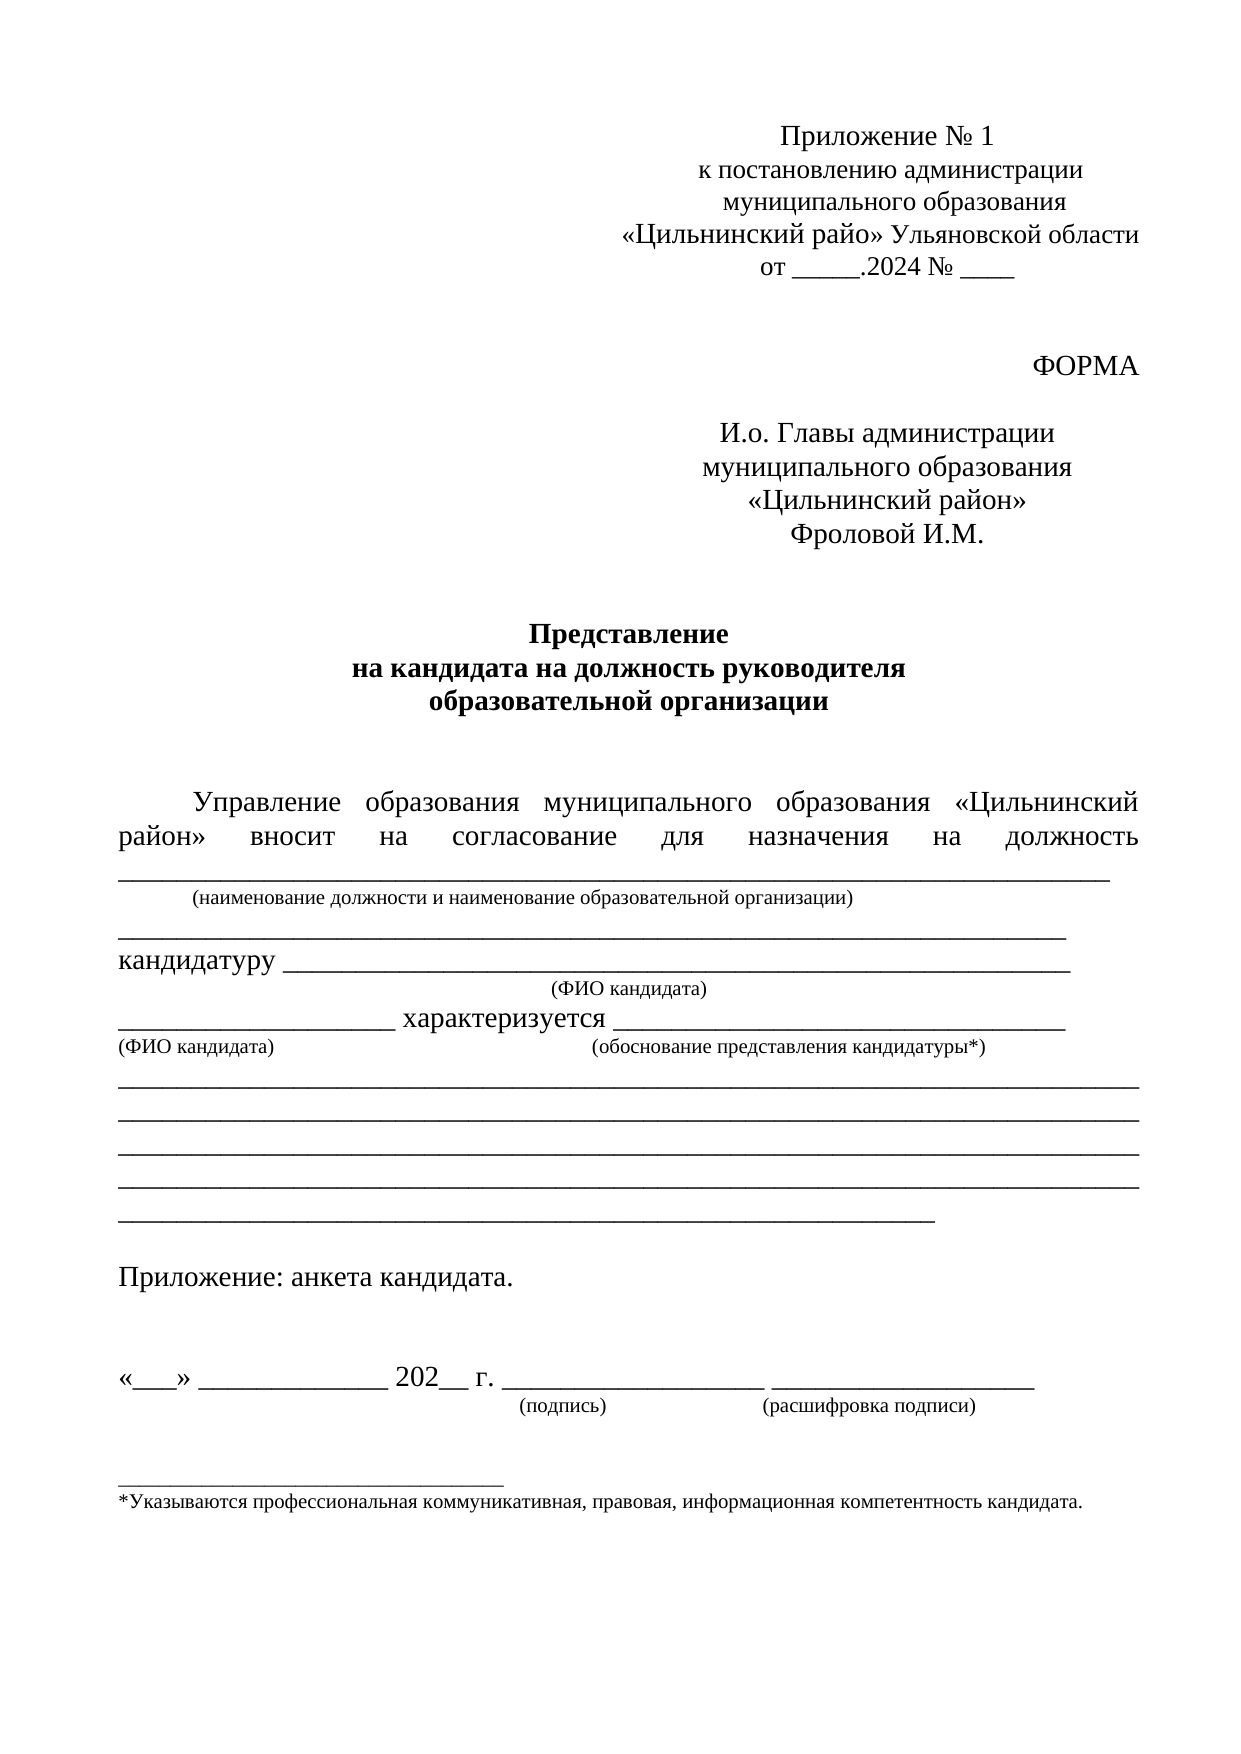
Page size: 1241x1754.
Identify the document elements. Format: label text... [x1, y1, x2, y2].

text ___________________ характеризуется _______________________________ [118, 1000, 1139, 1033]
text *Указываются профессиональная коммуникативная, правовая, информационная компетентность кандидата. [118, 1489, 1139, 1513]
text _________________________________________________________________ [118, 909, 1139, 942]
text Приложение № 1 [635, 118, 1139, 152]
text ______________________________________________________________________ [118, 1122, 1139, 1154]
text Управление образования муниципального образования «Цильнинский район» вносит на согласование для назначения на должность ____________________________________________________________________ [118, 784, 1139, 885]
text _____________________________________ [118, 1465, 1139, 1489]
text ______________________________________________________________________ [118, 1058, 1139, 1087]
text муниципального образования [635, 449, 1139, 482]
text Представление [118, 616, 1139, 650]
text от _____.2024 № ____ [635, 250, 1139, 281]
text (ФИО кандидата) [118, 976, 1139, 1000]
text «___» _____________ 202__ г. __________________ __________________ [118, 1359, 1139, 1393]
text к постановлению администрации муниципального образования [635, 152, 1139, 216]
text (наименование должности и наименование образовательной организации) [118, 885, 1139, 909]
text «Цильнинский район» [635, 482, 1139, 516]
text Приложение: анкета кандидата. [118, 1259, 1139, 1292]
text ФОРМА [635, 348, 1139, 382]
text кандидатуру ______________________________________________________ [118, 942, 1139, 976]
text ________________________________________________________ [118, 1189, 1139, 1225]
text на кандидата на должность руководителя [118, 650, 1139, 683]
text ______________________________________________________________________ [118, 1089, 1139, 1120]
text Фроловой И.М. [635, 516, 1139, 549]
text И.о. Главы администрации [635, 415, 1139, 449]
text (подпись) (расшифровка подписи) [118, 1393, 1139, 1417]
text образовательной организации [118, 683, 1139, 717]
text «Цильнинский райо» Ульяновской области [118, 216, 1139, 250]
text ______________________________________________________________________ [118, 1156, 1139, 1187]
text (ФИО кандидата) (обоснование представления кандидатуры*) [118, 1033, 1139, 1058]
